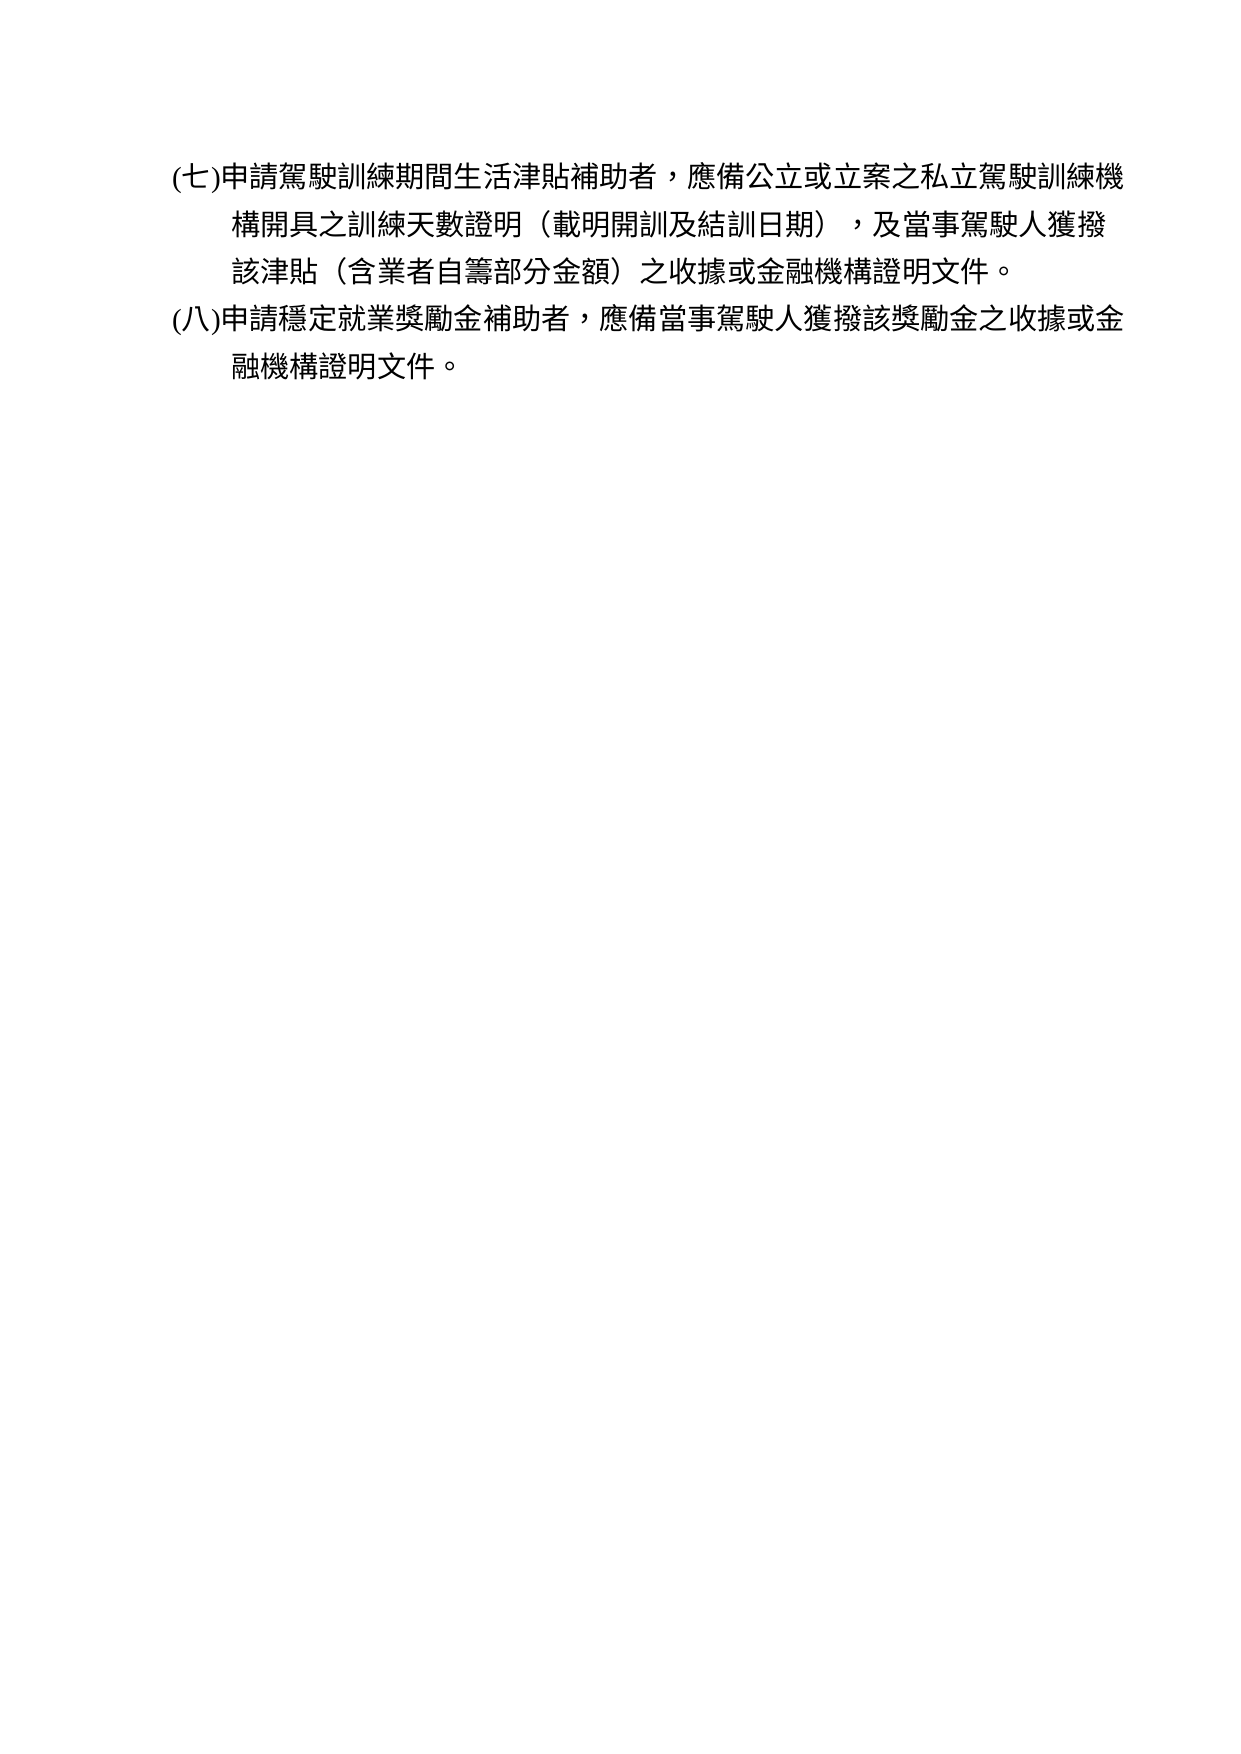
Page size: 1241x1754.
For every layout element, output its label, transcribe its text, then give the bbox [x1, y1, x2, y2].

text (七)申請駕駛訓練期間生活津貼補助者，應備公立或立案之私立駕駛訓練機構開具之訓練天數證明（載明開訓及結訓日期），及當事駕駛人獲撥該津貼（含業者自籌部分金額）之收據或金融機構證明文件。 [172, 150, 1127, 292]
text (八)申請穩定就業獎勵金補助者，應備當事駕駛人獲撥該獎勵金之收據或金融機構證明文件。 [172, 292, 1127, 386]
